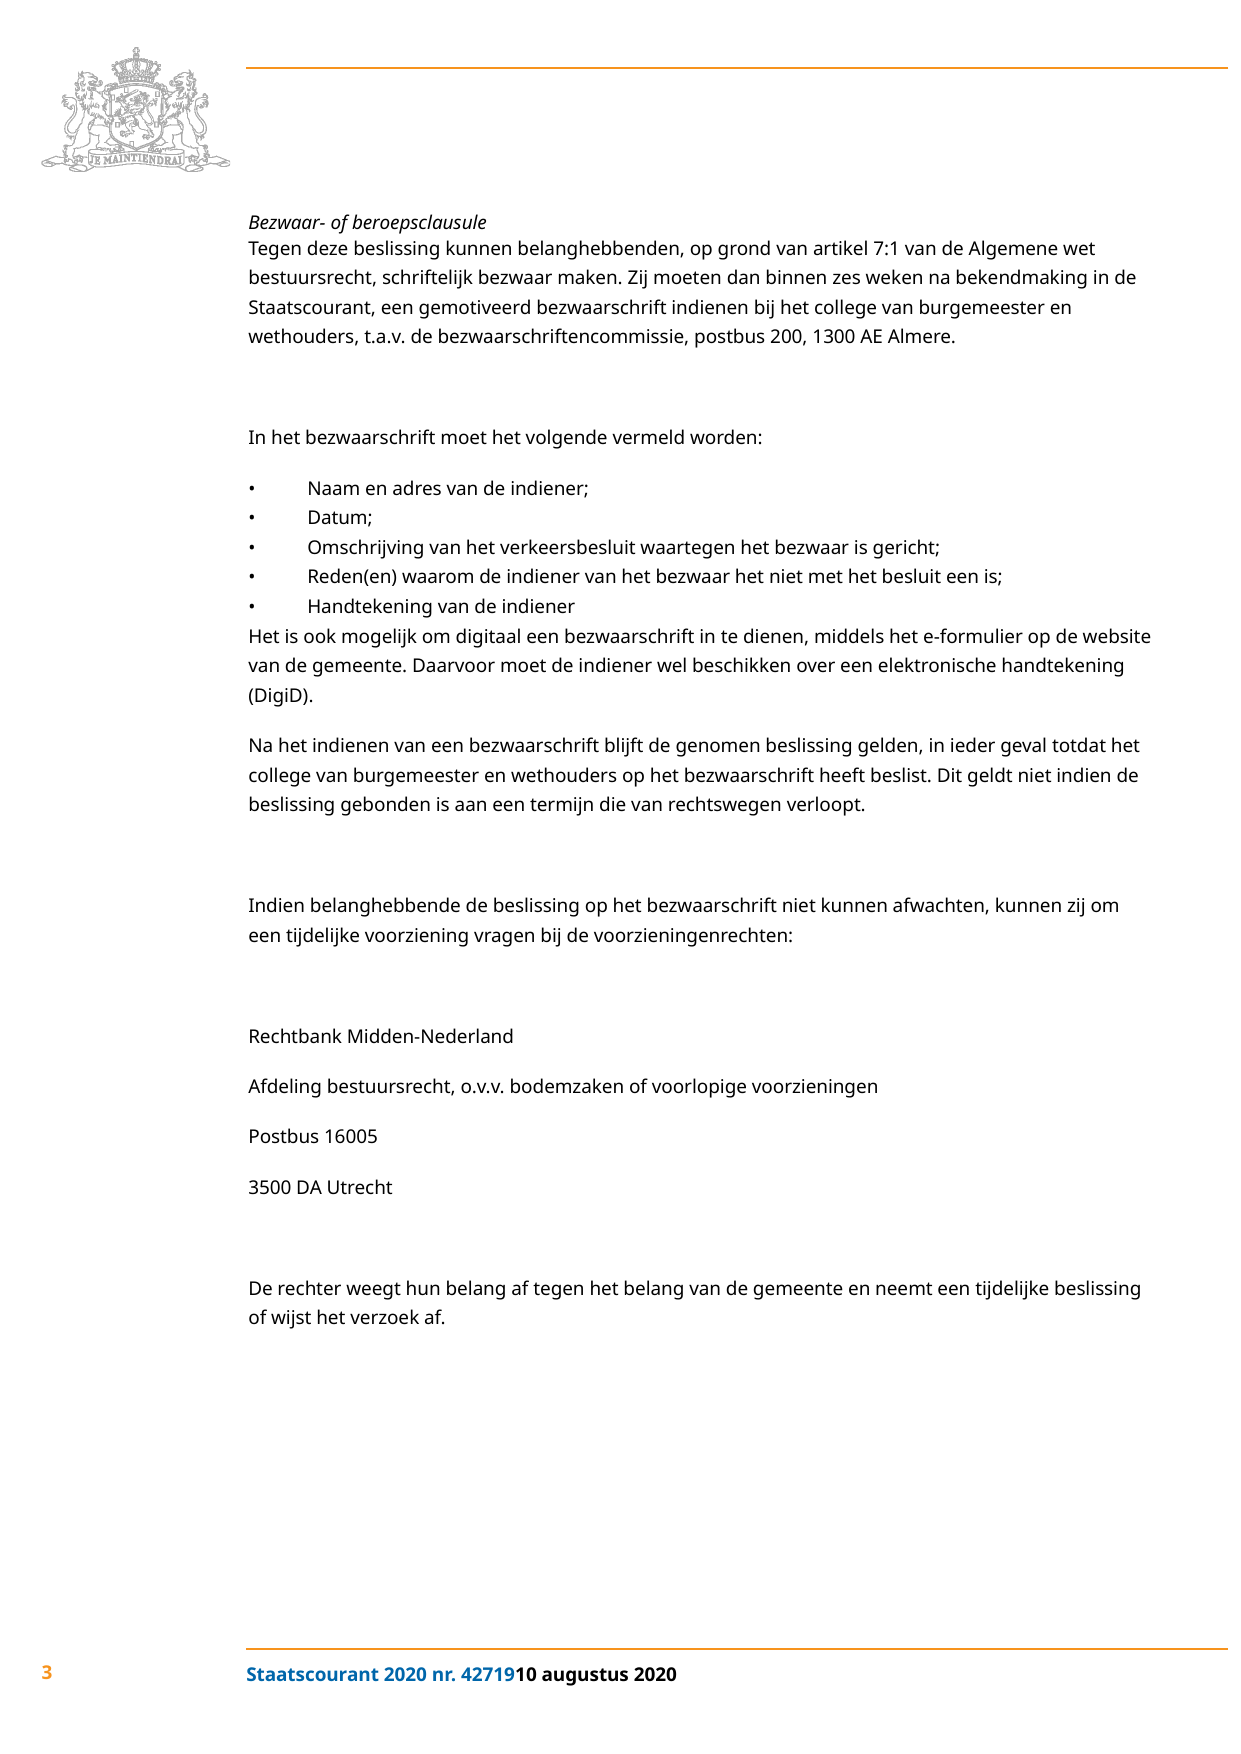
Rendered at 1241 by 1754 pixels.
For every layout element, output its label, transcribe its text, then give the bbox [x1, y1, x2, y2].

text Afdeling bestuursrecht, o.v.v. bodemzaken of voorlopige voorzieningen [248, 1073, 1152, 1099]
text In het bezwaarschrift moet het volgende vermeld worden: [248, 424, 1152, 450]
text Na het indienen van een bezwaarschrift blijft de genomen beslissing gelden, in ieder geval totdat het college van burgemeester en wethouders op het bezwaarschrift heeft beslist. Dit geldt niet indien de beslissing gebonden is aan een termijn die van rechtswegen verloopt. [248, 732, 1152, 817]
text Het is ook mogelijk om digitaal een bezwaarschrift in te dienen, middels het e-formulier op de website van de gemeente. Daarvoor moet de indiener wel beschikken over een elektronische handtekening (DigiD). [248, 623, 1152, 708]
text Indien belanghebbende de beslissing op het bezwaarschrift niet kunnen afwachten, kunnen zij om een tijdelijke voorziening vragen bij de voorzieningenrechten: [248, 892, 1152, 948]
list Naam en adres van de indiener; [248, 475, 1152, 501]
list Datum; [248, 504, 1152, 530]
list Reden(en) waarom de indiener van het bezwaar het niet met het besluit een is; [248, 564, 1152, 589]
list Handtekening van de indiener [248, 593, 1152, 619]
text Bezwaar- of beroepsclausule [248, 209, 1152, 235]
picture [41, 47, 231, 172]
text Rechtbank Midden-Nederland [248, 1023, 1152, 1048]
text Postbus 16005 [248, 1124, 1152, 1149]
list Omschrijving van het verkeersbesluit waartegen het bezwaar is gericht; [248, 534, 1152, 560]
text Tegen deze beslissing kunnen belanghebbenden, op grond van artikel 7:1 van de Algemene wet bestuursrecht, schriftelijk bezwaar maken. Zij moeten dan binnen zes weken na bekendmaking in de Staatscourant, een gemotiveerd bezwaarschrift indienen bij het college van burgemeester en wethouders, t.a.v. de bezwaarschriftencommissie, postbus 200, 1300 AE Almere. [248, 235, 1152, 349]
text De rechter weegt hun belang af tegen het belang van de gemeente en neemt een tijdelijke beslissing of wijst het verzoek af. [248, 1275, 1152, 1330]
text 3500 DA Utrecht [248, 1174, 1152, 1200]
